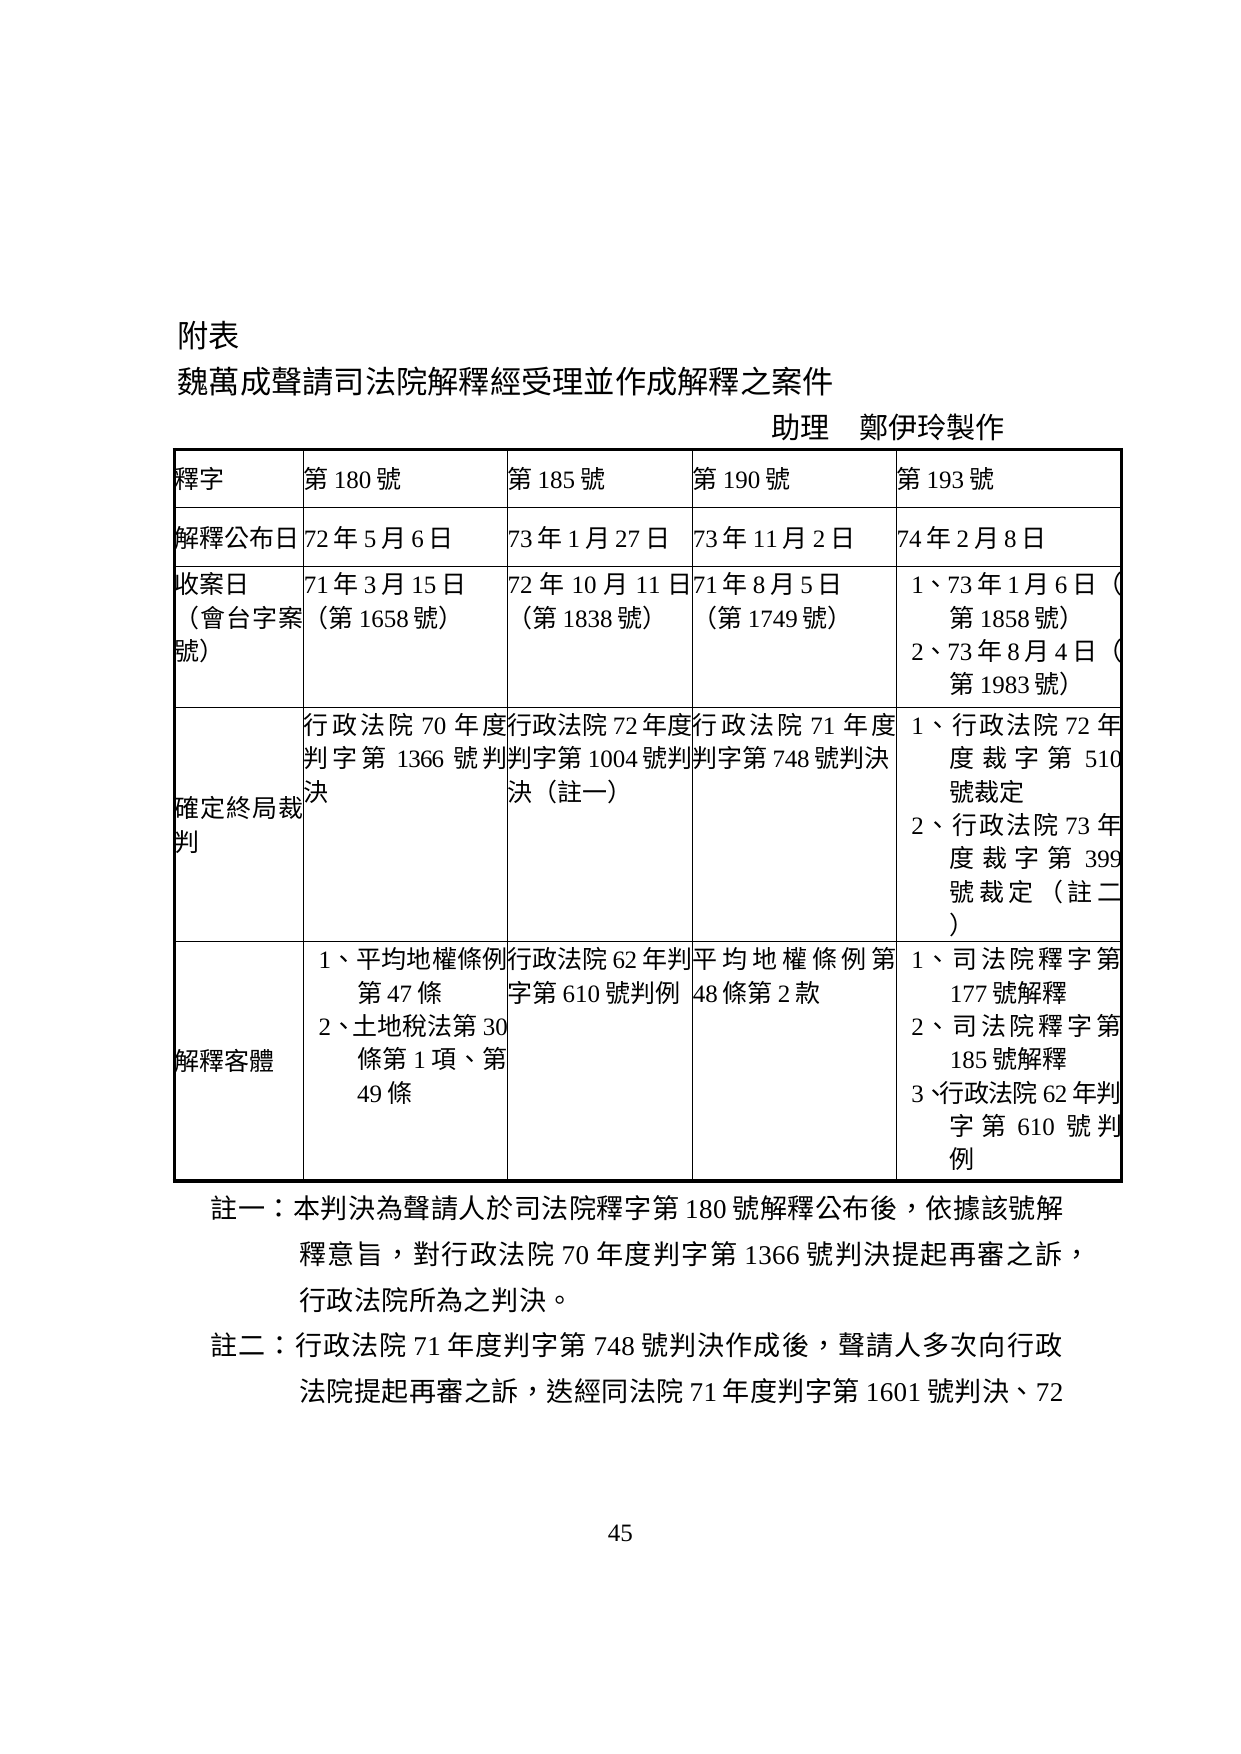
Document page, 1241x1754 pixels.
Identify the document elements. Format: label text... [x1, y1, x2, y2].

table_cell 71年3月15日 （第1658號） [304, 567, 507, 707]
table_header 第193號 [897, 451, 1120, 507]
table_cell 行政法院62年判字第610號判例 [508, 942, 692, 1179]
text 附表 [177, 311, 1063, 357]
table_header 釋字 [176, 451, 303, 507]
table_cell 1、平均地權條例第47條 2、土地稅法第30條第1項、第49條 [304, 942, 507, 1179]
table_cell 72年10月11日（第1838號） [508, 567, 692, 707]
text 魏萬成聲請司法院解釋經受理並作成解釋之案件 [177, 357, 1063, 402]
table_cell 71年8月5日 （第1749號） [693, 567, 896, 707]
text 註一：本判決為聲請人於司法院釋字第180號解釋公布後，依據該號解釋意旨，對行政法院70年度判字第1366號判決提起再審之訴，行政法院所為之判決。 [210, 1183, 1063, 1319]
table_cell 1、行政法院72年度裁字第510號裁定 2、行政法院73年度裁字第399號裁定（註二） [897, 708, 1120, 941]
text 助理 鄭伊玲製作 [177, 402, 1063, 448]
table_cell 行政法院70年度判字第1366號判決 [304, 708, 507, 941]
text 註二：行政法院71年度判字第748號判決作成後，聲請人多次向行政法院提起再審之訴，迭經同法院71年度判字第1601號判決、72年度裁字第157號、72年度裁字第510號、72年度裁字第648號、73年度裁字第147號、73年度裁字第399號裁定駁回在案。聲請人遂以其中72年度裁字第510號及73年度裁字第399號裁定為確定終局裁定，聲請司法院解釋憲法。 [210, 1319, 1063, 1410]
table_cell 解釋客體 [176, 942, 303, 1179]
table_cell 1、73年1月6日（第1858號） 2、73年8月4日（第1983號） [897, 567, 1120, 707]
table_header 第180號 [304, 451, 507, 507]
table_cell 74年2月8日 [897, 508, 1120, 566]
table_cell 1、司法院釋字第177號解釋 2、司法院釋字第185號解釋 3、行政法院62年判字第610號判例 [897, 942, 1120, 1179]
table_cell 72年5月6日 [304, 508, 507, 566]
table_cell 收案日 （會台字案號） [176, 567, 303, 707]
table_header 第190號 [693, 451, 896, 507]
table_cell 確定終局裁判 [176, 708, 303, 941]
table_cell 73年1月27日 [508, 508, 692, 566]
table_cell 73年11月2日 [693, 508, 896, 566]
table_cell 解釋公布日 [176, 508, 303, 566]
table_header 第185號 [508, 451, 692, 507]
table_cell 平均地權條例第48條第2款 [693, 942, 896, 1179]
table_cell 行政法院72年度判字第1004號判決（註一） [508, 708, 692, 941]
table_cell 行政法院71年度判字第748號判決 [693, 708, 896, 941]
